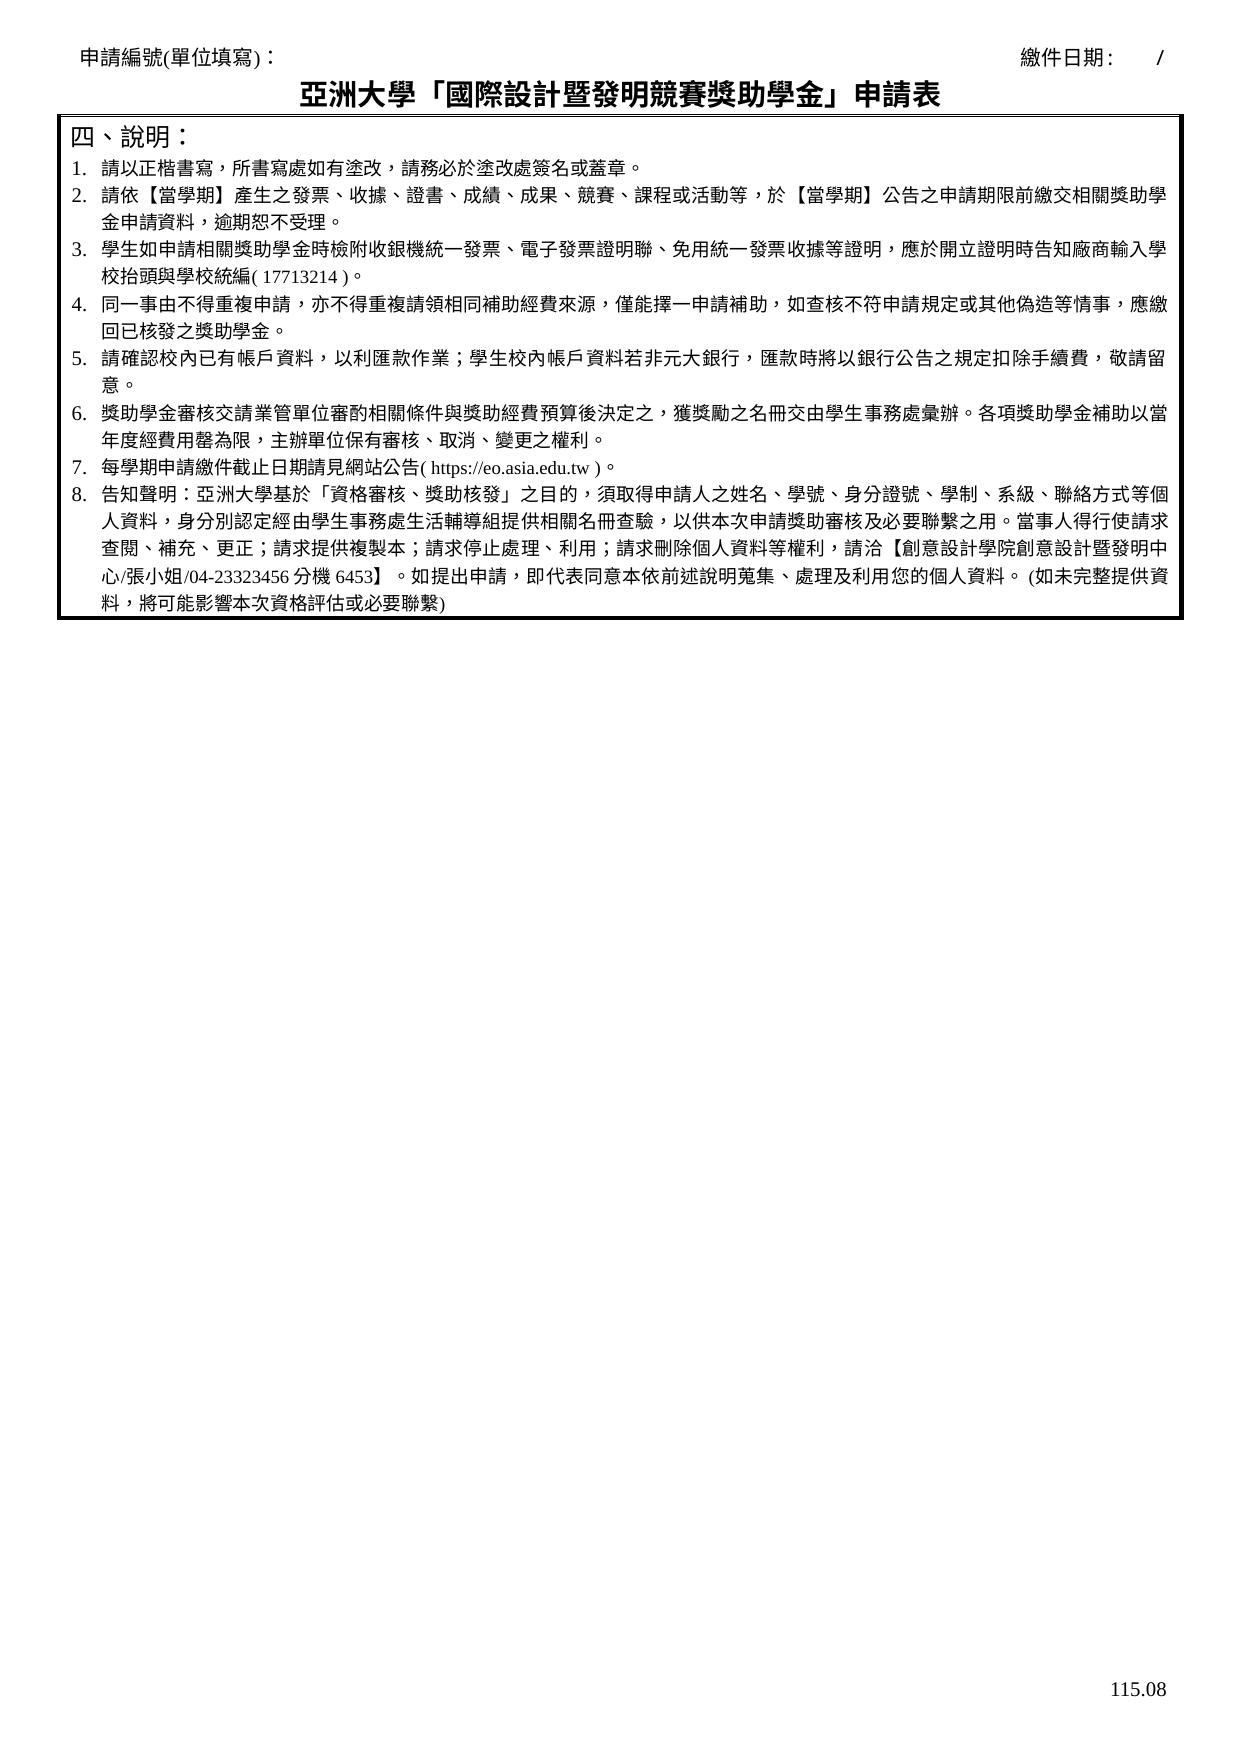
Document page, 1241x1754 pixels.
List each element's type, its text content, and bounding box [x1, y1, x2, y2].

table_cell 四、說明： 請以正楷書寫，所書寫處如有塗改，請務必於塗改處簽名或蓋章。 請依【當學期】產生之發票、收據、證書、成績、成果、競賽、課程或活動等，於【當學期】公告之申請期限前繳交相關獎助學金申請資料，逾期恕不受理。 學生如申請相關獎助學金時檢附收銀機統一發票、電子發票證明聯、免用統一發票收據等證明，應於開立證明時告知廠商輸入學校抬頭與學校統編( 17713214 )。 同一事由不得重複申請，亦不得重複請領相同補助經費來源，僅能擇一申請補助，如查核不符申請規定或其他偽造等情事，應繳回已核發之獎助學金。 請確認校內已有帳戶資料，以利匯款作業；學生校內帳戶資料若非元大銀行，匯款時將以銀行公告之規定扣除手續費，敬請留意。 獎助學金審核交請業管單位審酌相關條件與獎助經費預算後決定之，獲獎勵之名冊交由學生事務處彙辦。各項獎助學金補助以當年度經費用罄為限，主辦單位保有審核、取消、變更之權利。 每學期申請繳件截止日期請見網站公告( https://eo.asia.edu.tw )。 告知聲明：亞洲大學基於「資格審核、獎助核發」之目的，須取得申請人之姓名、學號、身分證號、學制、系級、聯絡方式等個人資料，身分別認定經由學生事務處生活輔導組提供相關名冊查驗，以供本次申請獎助審核及必要聯繫之用。當事人得行使請求查閱、補充、更正；請求提供複製本；請求停止處理、利用；請求刪除個人資料等權利，請洽【創意設計學院創意設計暨發明中心/張小姐/04-23323456分機6453】。如提出申請，即代表同意本依前述說明蒐集、處理及利用您的個人資料。(如未完整提供資料，將可能影響本次資格評估或必要聯繫) [61, 117, 1179, 616]
